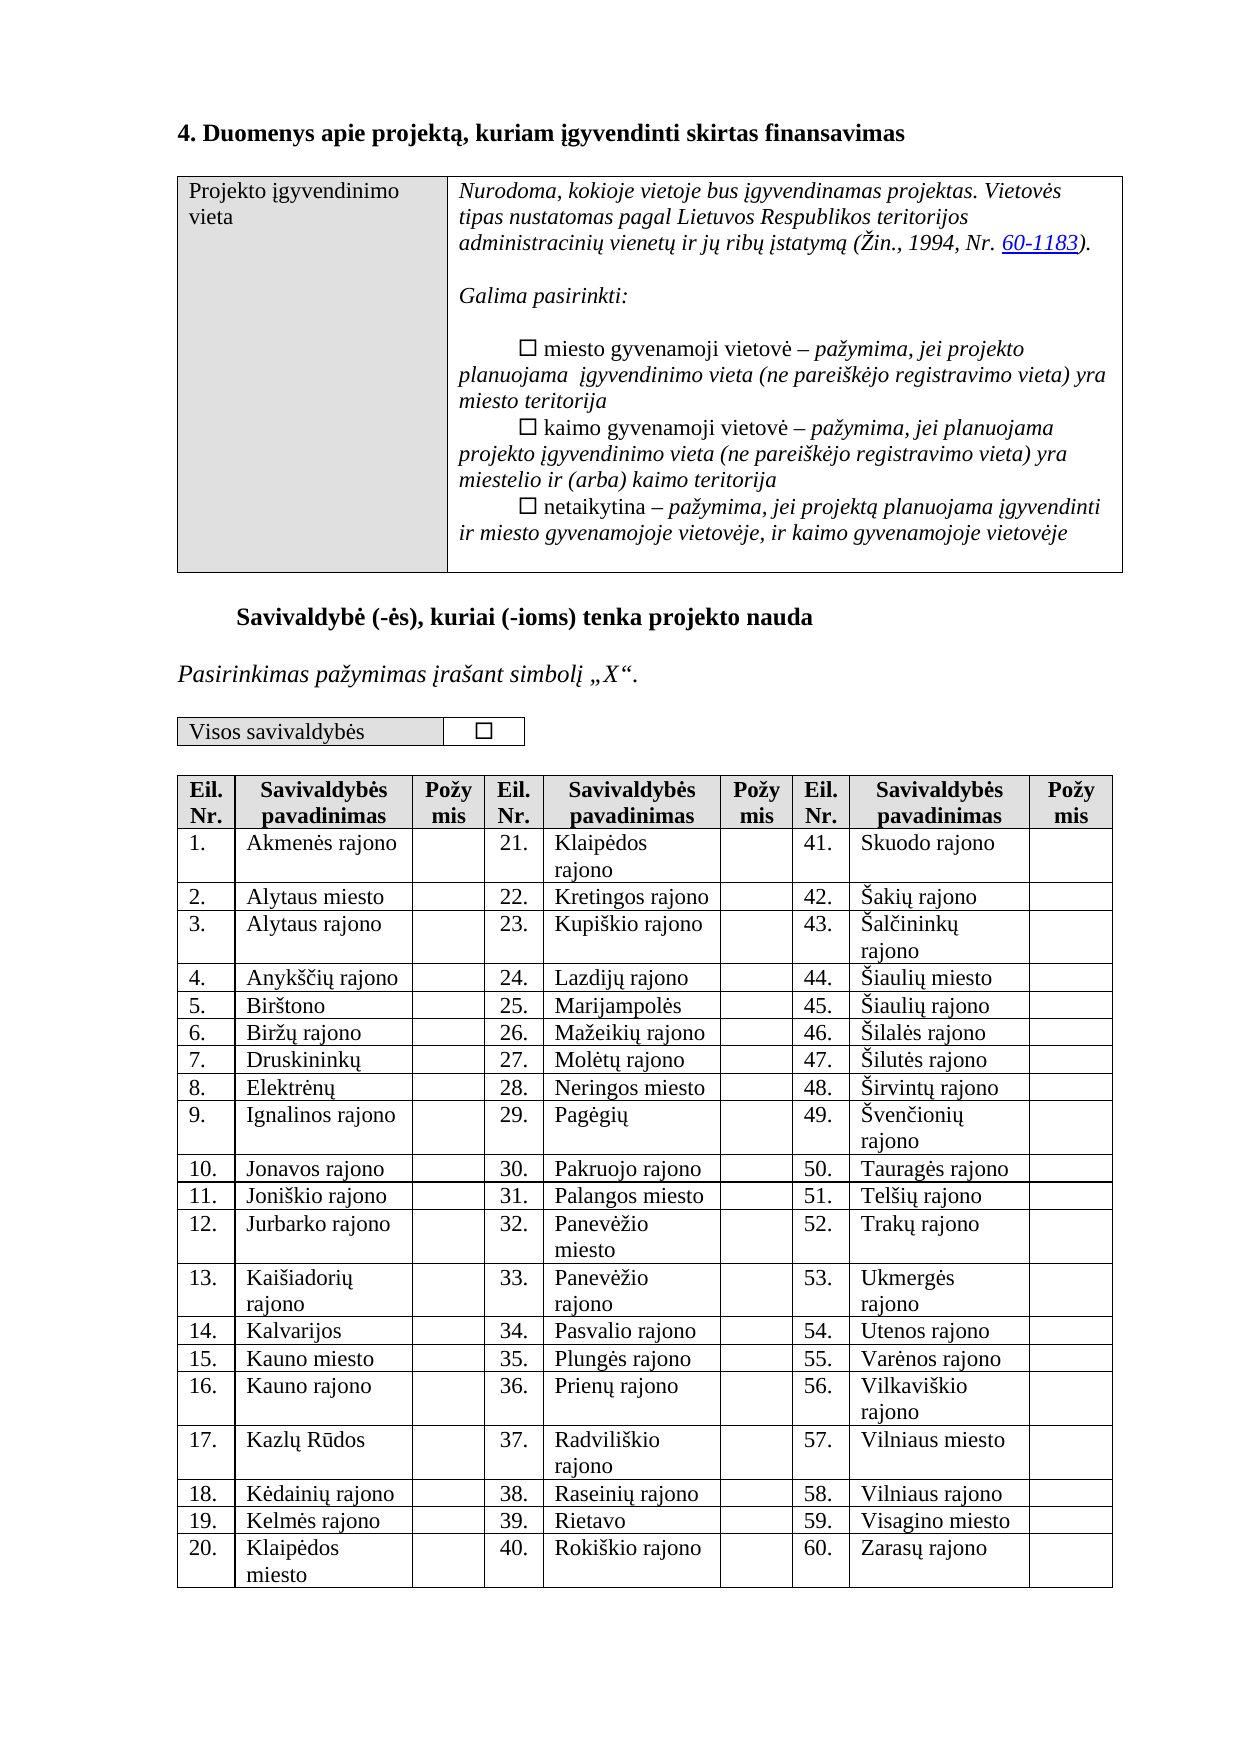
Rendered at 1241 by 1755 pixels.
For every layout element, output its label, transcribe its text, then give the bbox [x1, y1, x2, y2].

table_cell [721, 1317, 792, 1344]
table_cell 34. [485, 1317, 543, 1344]
table_cell 47. [793, 1046, 849, 1073]
table_header Eil. Nr. [178, 776, 234, 828]
table_cell 39. [485, 1507, 543, 1533]
table_cell 38. [485, 1480, 543, 1506]
table_cell [1030, 1345, 1112, 1371]
table_cell [721, 1345, 792, 1371]
table_cell [1030, 1317, 1112, 1344]
table_cell Palangos miesto [544, 1183, 720, 1209]
table_cell [413, 1480, 484, 1506]
table_cell 13. [178, 1264, 234, 1316]
table_cell 57. [793, 1426, 849, 1478]
table_cell 6. [178, 1019, 234, 1045]
table_cell 8. [178, 1074, 234, 1100]
table_cell 52. [793, 1210, 849, 1262]
table_cell 11. [178, 1183, 234, 1209]
table_cell [721, 1183, 792, 1209]
table_cell Šiaulių rajono [850, 992, 1029, 1018]
table_cell [413, 1426, 484, 1478]
table_cell 17. [178, 1426, 234, 1478]
table_cell Kalvarijos [236, 1317, 412, 1344]
table_cell Tauragės rajono [850, 1155, 1029, 1181]
table_cell 29. [485, 1101, 543, 1154]
table_cell 51. [793, 1183, 849, 1209]
table_cell Kėdainių rajono [236, 1480, 412, 1506]
table_cell 42. [793, 883, 849, 909]
table_cell [413, 1183, 484, 1209]
table_cell [413, 1317, 484, 1344]
table_cell Mažeikių rajono [544, 1019, 720, 1045]
table_cell Raseinių rajono [544, 1480, 720, 1506]
table_cell Zarasų rajono [850, 1534, 1029, 1587]
table_cell 35. [485, 1345, 543, 1371]
table_cell Šiaulių miesto [850, 964, 1029, 991]
table_cell 10. [178, 1155, 234, 1181]
table_cell [413, 1264, 484, 1316]
table_cell [413, 1046, 484, 1073]
table_cell Švenčionių rajono [850, 1101, 1029, 1154]
table_cell Kaišiadorių rajono [236, 1264, 412, 1316]
table_cell 37. [485, 1426, 543, 1478]
table_cell [413, 1155, 484, 1181]
table_cell 19. [178, 1507, 234, 1533]
table_cell 18. [178, 1480, 234, 1506]
table_cell 22. [485, 883, 543, 909]
table_cell [413, 1019, 484, 1045]
table_cell Druskininkų [236, 1046, 412, 1073]
table_cell Molėtų rajono [544, 1046, 720, 1073]
table_header Savivaldybės pavadinimas [850, 776, 1029, 828]
table_cell Neringos miesto [544, 1074, 720, 1100]
table_cell 12. [178, 1210, 234, 1262]
table_cell Pakruojo rajono [544, 1155, 720, 1181]
table_cell Utenos rajono [850, 1317, 1029, 1344]
table_cell 30. [485, 1155, 543, 1181]
table_cell 4. [178, 964, 234, 991]
table_cell [721, 1101, 792, 1154]
table_cell [413, 829, 484, 882]
table_cell Vilniaus miesto [850, 1426, 1029, 1478]
text 4. Duomenys apie projektą, kuriam įgyvendinti skirtas finansavimas [177, 118, 1122, 147]
table_cell Pagėgių [544, 1101, 720, 1154]
table_cell Elektrėnų [236, 1074, 412, 1100]
table_header Požymis [413, 776, 484, 828]
table_header Visos savivaldybės [178, 718, 443, 745]
table_cell 31. [485, 1183, 543, 1209]
table_cell Vilniaus rajono [850, 1480, 1029, 1506]
table_header Savivaldybės pavadinimas [236, 776, 412, 828]
table_cell [413, 964, 484, 991]
table_cell Birštono [236, 992, 412, 1018]
table_cell 24. [485, 964, 543, 991]
table_cell 3. [178, 911, 234, 963]
table_cell 55. [793, 1345, 849, 1371]
table_cell [721, 992, 792, 1018]
table_cell Kauno miesto [236, 1345, 412, 1371]
table_cell Kretingos rajono [544, 883, 720, 909]
table_cell Ignalinos rajono [236, 1101, 412, 1154]
table_cell [721, 829, 792, 882]
table_cell 54. [793, 1317, 849, 1344]
table_cell Anykščių rajono [236, 964, 412, 991]
table_header Eil. Nr. [485, 776, 543, 828]
table_cell 58. [793, 1480, 849, 1506]
table_cell Visagino miesto [850, 1507, 1029, 1533]
table_cell 1. [178, 829, 234, 882]
table_cell Lazdijų rajono [544, 964, 720, 991]
table_cell Šakių rajono [850, 883, 1029, 909]
table_cell 50. [793, 1155, 849, 1181]
table_cell [1030, 1183, 1112, 1209]
table_header Projekto įgyvendinimo vieta [178, 177, 447, 572]
table_cell Kupiškio rajono [544, 911, 720, 963]
table_cell 48. [793, 1074, 849, 1100]
table_cell Šilalės rajono [850, 1019, 1029, 1045]
table_cell [413, 992, 484, 1018]
table_cell [413, 1345, 484, 1371]
table_cell 16. [178, 1372, 234, 1425]
table_cell 28. [485, 1074, 543, 1100]
table_cell 26. [485, 1019, 543, 1045]
table_cell Rietavo [544, 1507, 720, 1533]
table_cell Varėnos rajono [850, 1345, 1029, 1371]
table_cell Pasvalio rajono [544, 1317, 720, 1344]
table_cell Jonavos rajono [236, 1155, 412, 1181]
table_cell [413, 1372, 484, 1425]
table_cell [1030, 1074, 1112, 1100]
table_cell [721, 1046, 792, 1073]
table_cell Trakų rajono [850, 1210, 1029, 1262]
table_cell Jurbarko rajono [236, 1210, 412, 1262]
table_cell [413, 1074, 484, 1100]
table_cell Radviliškio rajono [544, 1426, 720, 1478]
table_cell Panevėžio miesto [544, 1210, 720, 1262]
table_cell 43. [793, 911, 849, 963]
table_cell 33. [485, 1264, 543, 1316]
table_cell 45. [793, 992, 849, 1018]
table_cell 7. [178, 1046, 234, 1073]
table_cell [413, 911, 484, 963]
table_cell [721, 1534, 792, 1587]
table_cell [721, 1480, 792, 1506]
table_cell [721, 1074, 792, 1100]
text Savivaldybė (-ės), kuriai (-ioms) tenka projekto nauda [177, 602, 1122, 631]
table_cell Rokiškio rajono [544, 1534, 720, 1587]
table_cell [721, 1019, 792, 1045]
table_cell Ukmergės rajono [850, 1264, 1029, 1316]
table_cell [721, 1264, 792, 1316]
table_cell Joniškio rajono [236, 1183, 412, 1209]
table_cell Alytaus rajono [236, 911, 412, 963]
table_cell 23. [485, 911, 543, 963]
table_cell [1030, 1534, 1112, 1587]
table_cell [1030, 1426, 1112, 1478]
table_cell Kauno rajono [236, 1372, 412, 1425]
table_cell 41. [793, 829, 849, 882]
table_cell [721, 1507, 792, 1533]
table_cell 56. [793, 1372, 849, 1425]
table_cell Klaipėdos miesto [236, 1534, 412, 1587]
table_cell Širvintų rajono [850, 1074, 1029, 1100]
table_cell [1030, 1507, 1112, 1533]
table_cell 36. [485, 1372, 543, 1425]
table_cell 40. [485, 1534, 543, 1587]
table_cell 59. [793, 1507, 849, 1533]
table_cell 46. [793, 1019, 849, 1045]
table_cell [721, 911, 792, 963]
table_cell [1030, 1264, 1112, 1316]
text Pasirinkimas pažymimas įrašant simbolį „X“. [177, 659, 1122, 688]
table_cell Akmenės rajono [236, 829, 412, 882]
table_cell [721, 1372, 792, 1425]
table_cell [413, 1507, 484, 1533]
table_cell [1030, 829, 1112, 882]
table_cell [721, 1155, 792, 1181]
table_cell [413, 883, 484, 909]
table_header [] [444, 718, 524, 745]
table_cell 44. [793, 964, 849, 991]
table_cell 53. [793, 1264, 849, 1316]
table_cell [1030, 1210, 1112, 1262]
table_cell [1030, 992, 1112, 1018]
table_cell [1030, 1046, 1112, 1073]
table_cell 27. [485, 1046, 543, 1073]
table_cell [721, 964, 792, 991]
table_cell 32. [485, 1210, 543, 1262]
table_cell [721, 1426, 792, 1478]
table_header Nurodoma, kokioje vietoje bus įgyvendinamas projektas. Vietovės tipas nustatomas pagal Lietuvos Respublikos teritorijos administracinių vienetų ir jų ribų įstatymą (Žin., 1994, Nr. 60-1183). Galima pasirinkti: [] miesto gyvenamoji vietovė – pažymima, jei projekto planuojama įgyvendinimo vieta (ne pareiškėjo registravimo vieta) yra miesto teritorija [] kaimo gyvenamoji vietovė – pažymima, jei planuojama projekto įgyvendinimo vieta (ne pareiškėjo registravimo vieta) yra miestelio ir (arba) kaimo teritorija [] netaikytina – pažymima, jei projektą planuojama įgyvendinti ir miesto gyvenamojoje vietovėje, ir kaimo gyvenamojoje vietovėje [448, 177, 1122, 572]
table_cell [1030, 911, 1112, 963]
table_cell [721, 883, 792, 909]
table_cell 60. [793, 1534, 849, 1587]
table_header Savivaldybės pavadinimas [544, 776, 720, 828]
table_cell 14. [178, 1317, 234, 1344]
table_cell Marijampolės [544, 992, 720, 1018]
table_cell 5. [178, 992, 234, 1018]
table_cell Skuodo rajono [850, 829, 1029, 882]
table_cell [721, 1210, 792, 1262]
table_cell Prienų rajono [544, 1372, 720, 1425]
table_cell Kazlų Rūdos [236, 1426, 412, 1478]
table_cell Plungės rajono [544, 1345, 720, 1371]
table_cell [1030, 883, 1112, 909]
table_cell 20. [178, 1534, 234, 1587]
table_cell Biržų rajono [236, 1019, 412, 1045]
table_cell [1030, 964, 1112, 991]
table_header [525, 717, 1113, 745]
table_cell Šalčininkų rajono [850, 911, 1029, 963]
table_cell 15. [178, 1345, 234, 1371]
table_header Požymis [1030, 776, 1112, 828]
table_cell 9. [178, 1101, 234, 1154]
table_cell Alytaus miesto [236, 883, 412, 909]
table_cell 49. [793, 1101, 849, 1154]
table_cell 25. [485, 992, 543, 1018]
table_cell [413, 1210, 484, 1262]
table_cell Kelmės rajono [236, 1507, 412, 1533]
table_cell [1030, 1019, 1112, 1045]
table_header Eil. Nr. [793, 776, 849, 828]
table_cell [413, 1101, 484, 1154]
table_cell Vilkaviškio rajono [850, 1372, 1029, 1425]
table_cell [413, 1534, 484, 1587]
table_cell 21. [485, 829, 543, 882]
table_cell Šilutės rajono [850, 1046, 1029, 1073]
table_cell 2. [178, 883, 234, 909]
table_cell [1030, 1155, 1112, 1181]
table_cell Panevėžio rajono [544, 1264, 720, 1316]
table_cell Klaipėdos rajono [544, 829, 720, 882]
table_cell [1030, 1372, 1112, 1425]
table_cell [1030, 1101, 1112, 1154]
table_cell [1030, 1480, 1112, 1506]
table_cell Telšių rajono [850, 1183, 1029, 1209]
table_header Požymis [721, 776, 792, 828]
